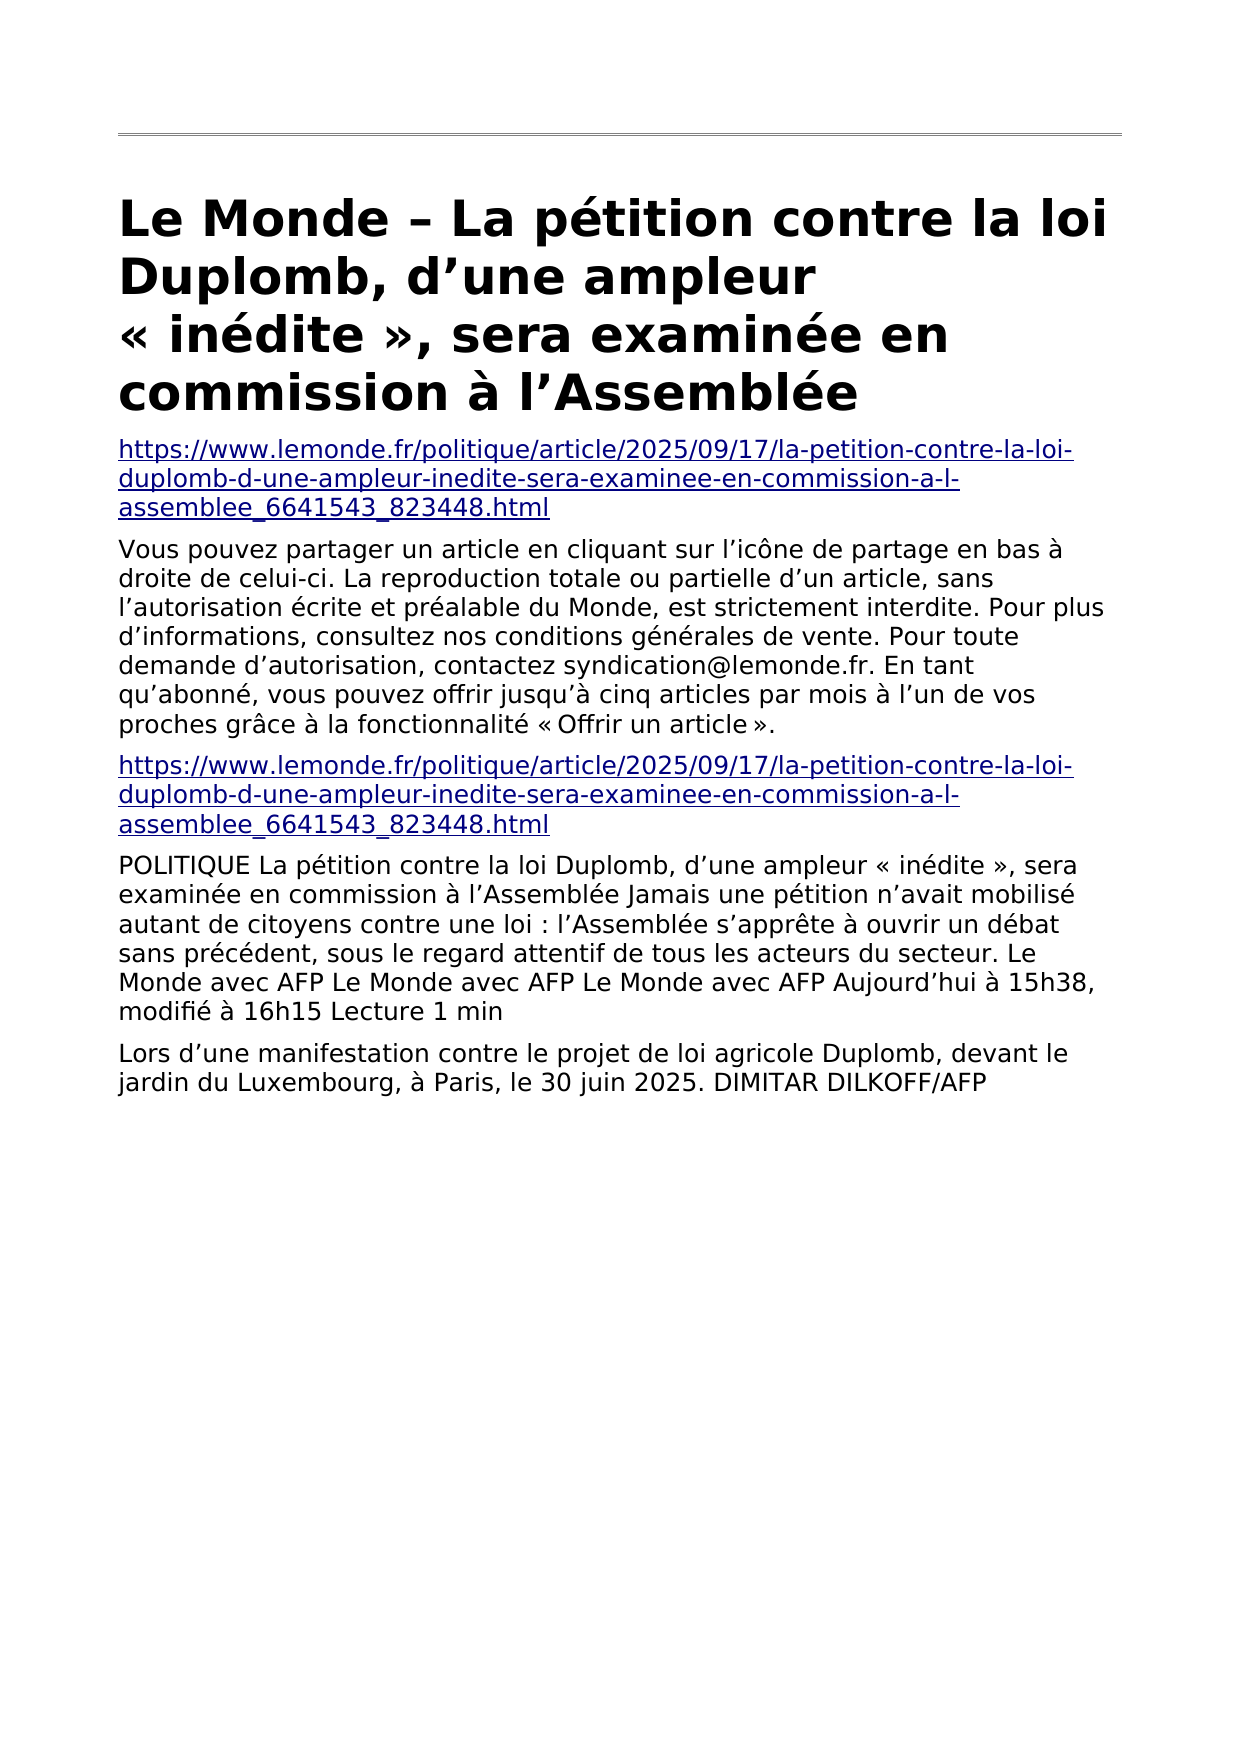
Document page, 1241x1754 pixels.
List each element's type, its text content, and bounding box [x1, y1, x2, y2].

subtitle Le Monde – La pétition contre la loi Duplomb, d’une ampleur « inédite », sera examinée en commission à l’Assemblée [118, 189, 1122, 422]
text https://www.lemonde.fr/politique/article/2025/09/17/la-petition-contre-la-loi-duplomb-d-une-ampleur-inedite-sera-examinee-en-commission-a-l-assemblee_6641543_823448.html [118, 435, 1122, 522]
text Vous pouvez partager un article en cliquant sur l’icône de partage en bas à droite de celui-ci. La reproduction totale ou partielle d’un article, sans l’autorisation écrite et préalable du Monde, est strictement interdite. Pour plus d’informations, consultez nos conditions générales de vente. Pour toute demande d’autorisation, contactez syndication@lemonde.fr. En tant qu’abonné, vous pouvez offrir jusqu’à cinq articles par mois à l’un de vos proches grâce à la fonctionnalité « Offrir un article ». [118, 535, 1122, 739]
text POLITIQUE La pétition contre la loi Duplomb, d’une ampleur « inédite », sera examinée en commission à l’Assemblée Jamais une pétition n’avait mobilisé autant de citoyens contre une loi : l’Assemblée s’apprête à ouvrir un débat sans précédent, sous le regard attentif de tous les acteurs du secteur. Le Monde avec AFP Le Monde avec AFP Le Monde avec AFP Aujourd’hui à 15h38, modifié à 16h15 Lecture 1 min [118, 852, 1122, 1027]
text Lors d’une manifestation contre le projet de loi agricole Duplomb, devant le jardin du Luxembourg, à Paris, le 30 juin 2025. DIMITAR DILKOFF/AFP [118, 1039, 1122, 1097]
text https://www.lemonde.fr/politique/article/2025/09/17/la-petition-contre-la-loi-duplomb-d-une-ampleur-inedite-sera-examinee-en-commission-a-l-assemblee_6641543_823448.html [118, 752, 1122, 839]
